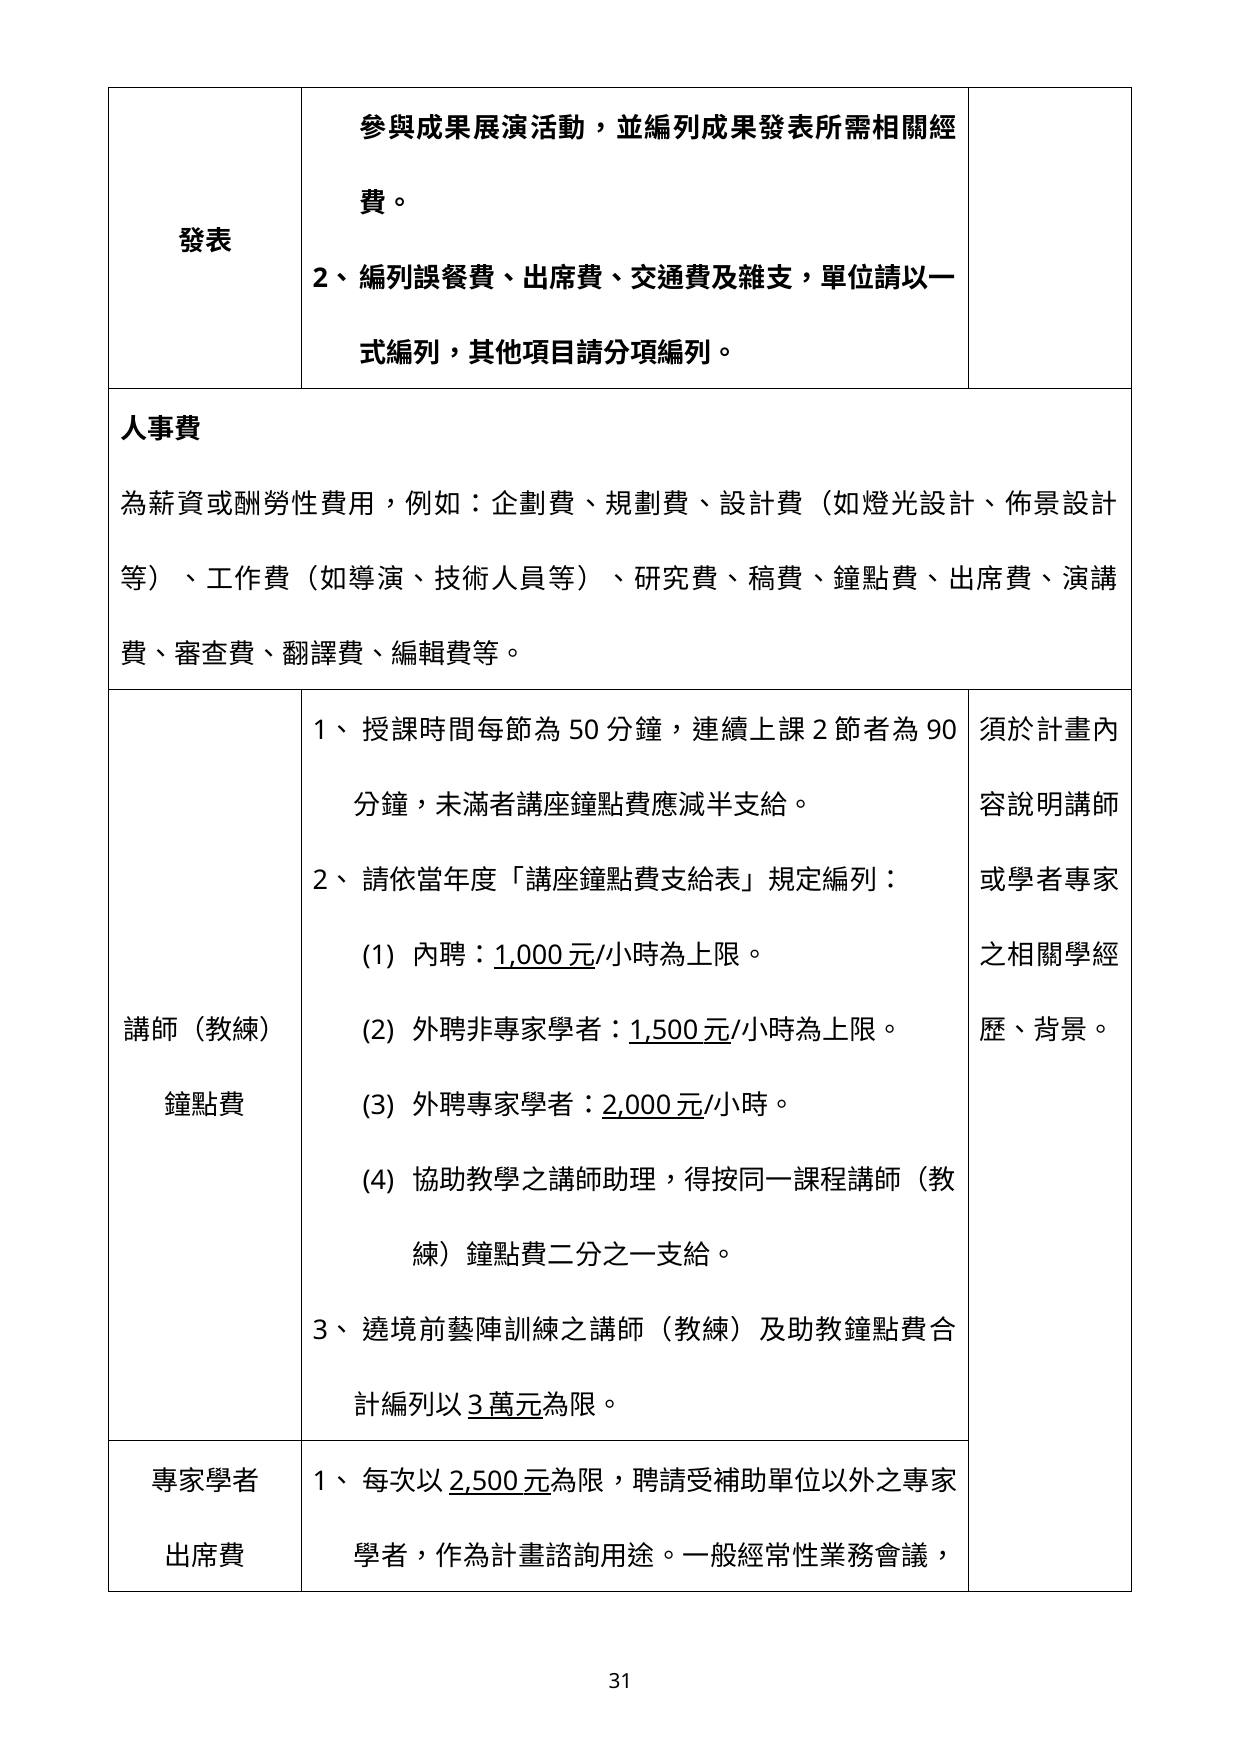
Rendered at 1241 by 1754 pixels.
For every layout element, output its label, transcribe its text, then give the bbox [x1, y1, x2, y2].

table_cell [969, 88, 1131, 388]
table_cell 參與成果展演活動，並編列成果發表所需相關經費。 編列誤餐費、出席費、交通費及雜支，單位請以一式編列，其他項目請分項編列。 [302, 88, 968, 388]
table_cell 授課時間每節為50分鐘，連續上課2節者為90分鐘，未滿者講座鐘點費應減半支給。 請依當年度「講座鐘點費支給表」規定編列： 內聘：1,000元/小時為上限。 外聘非專家學者：1,500元/小時為上限。 外聘專家學者：2,000元/小時。 協助教學之講師助理，得按同一課程講師（教練）鐘點費二分之一支給。 遶境前藝陣訓練之講師（教練）及助教鐘點費合計編列以3萬元為限。 [302, 690, 968, 1440]
table_cell 專家學者 出席費 [109, 1441, 301, 1591]
table_cell 每次以2,500元為限，聘請受補助單位以外之專家學者，作為計畫諮詢用途。一般經常性業務會議，不得支給出席費。 請依「中央政府各機關學校出席費及稿費支給要點」規定編列。 [302, 1441, 968, 1591]
table_cell 人事費 為薪資或酬勞性費用，例如：企劃費、規劃費、設計費（如燈光設計、佈景設計等）、工作費（如導演、技術人員等）、研究費、稿費、鐘點費、出席費、演講費、審查費、翻譯費、編輯費等。 [109, 389, 1131, 689]
table_cell 講師（教練） 鐘點費 [109, 690, 301, 1440]
table_cell 發表 [109, 88, 301, 388]
table_cell 須於計畫內容說明講師或學者專家之相關學經歷、背景。 [969, 690, 1131, 1591]
